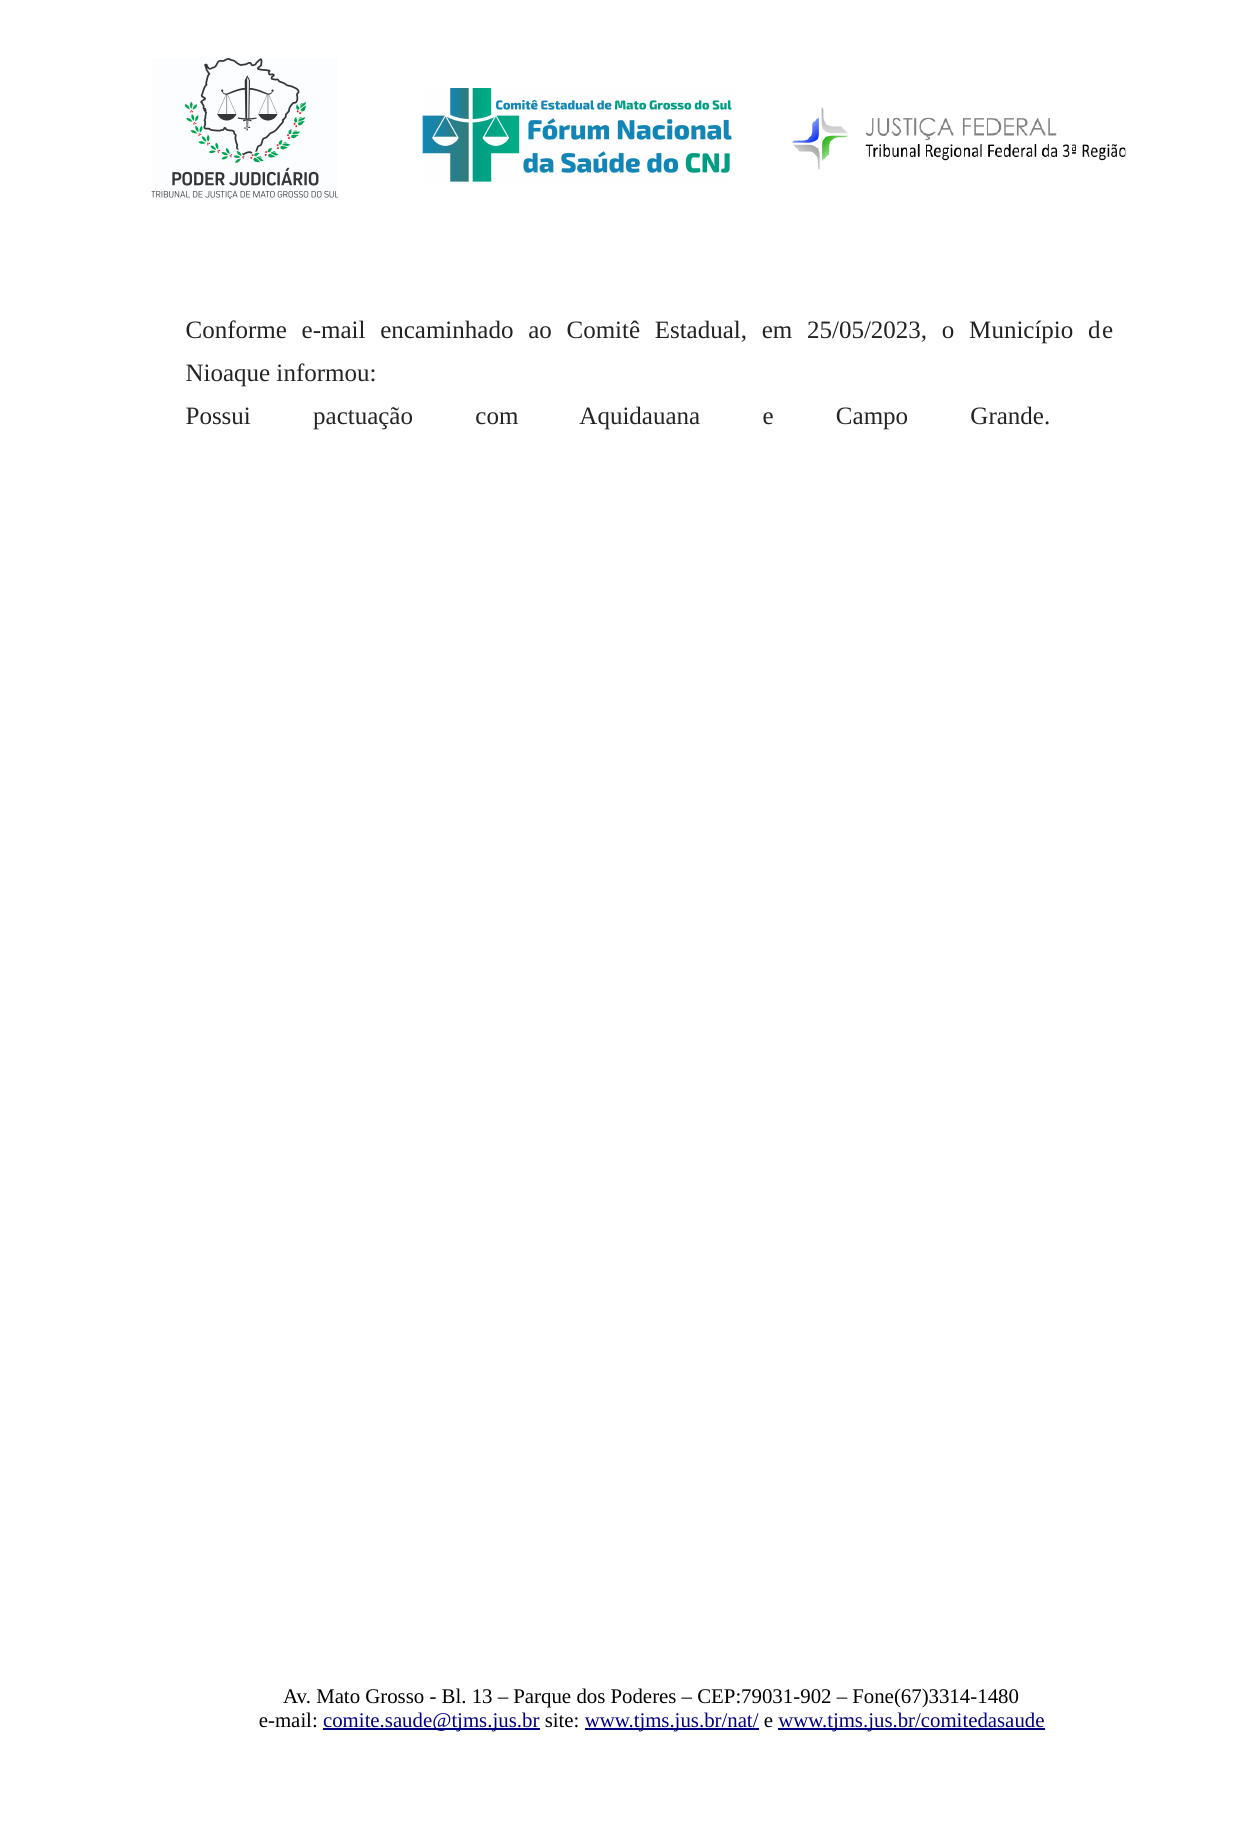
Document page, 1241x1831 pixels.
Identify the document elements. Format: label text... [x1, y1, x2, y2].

text Conforme e-mail encaminhado ao Comitê Estadual, em 25/05/2023, o Município de Nioaque informou: [185, 315, 1113, 387]
picture [151, 58, 339, 199]
text Possui pactuação com Aquidauana e Campo Grande. [185, 401, 1113, 473]
picture [422, 88, 735, 182]
picture [792, 107, 1126, 170]
